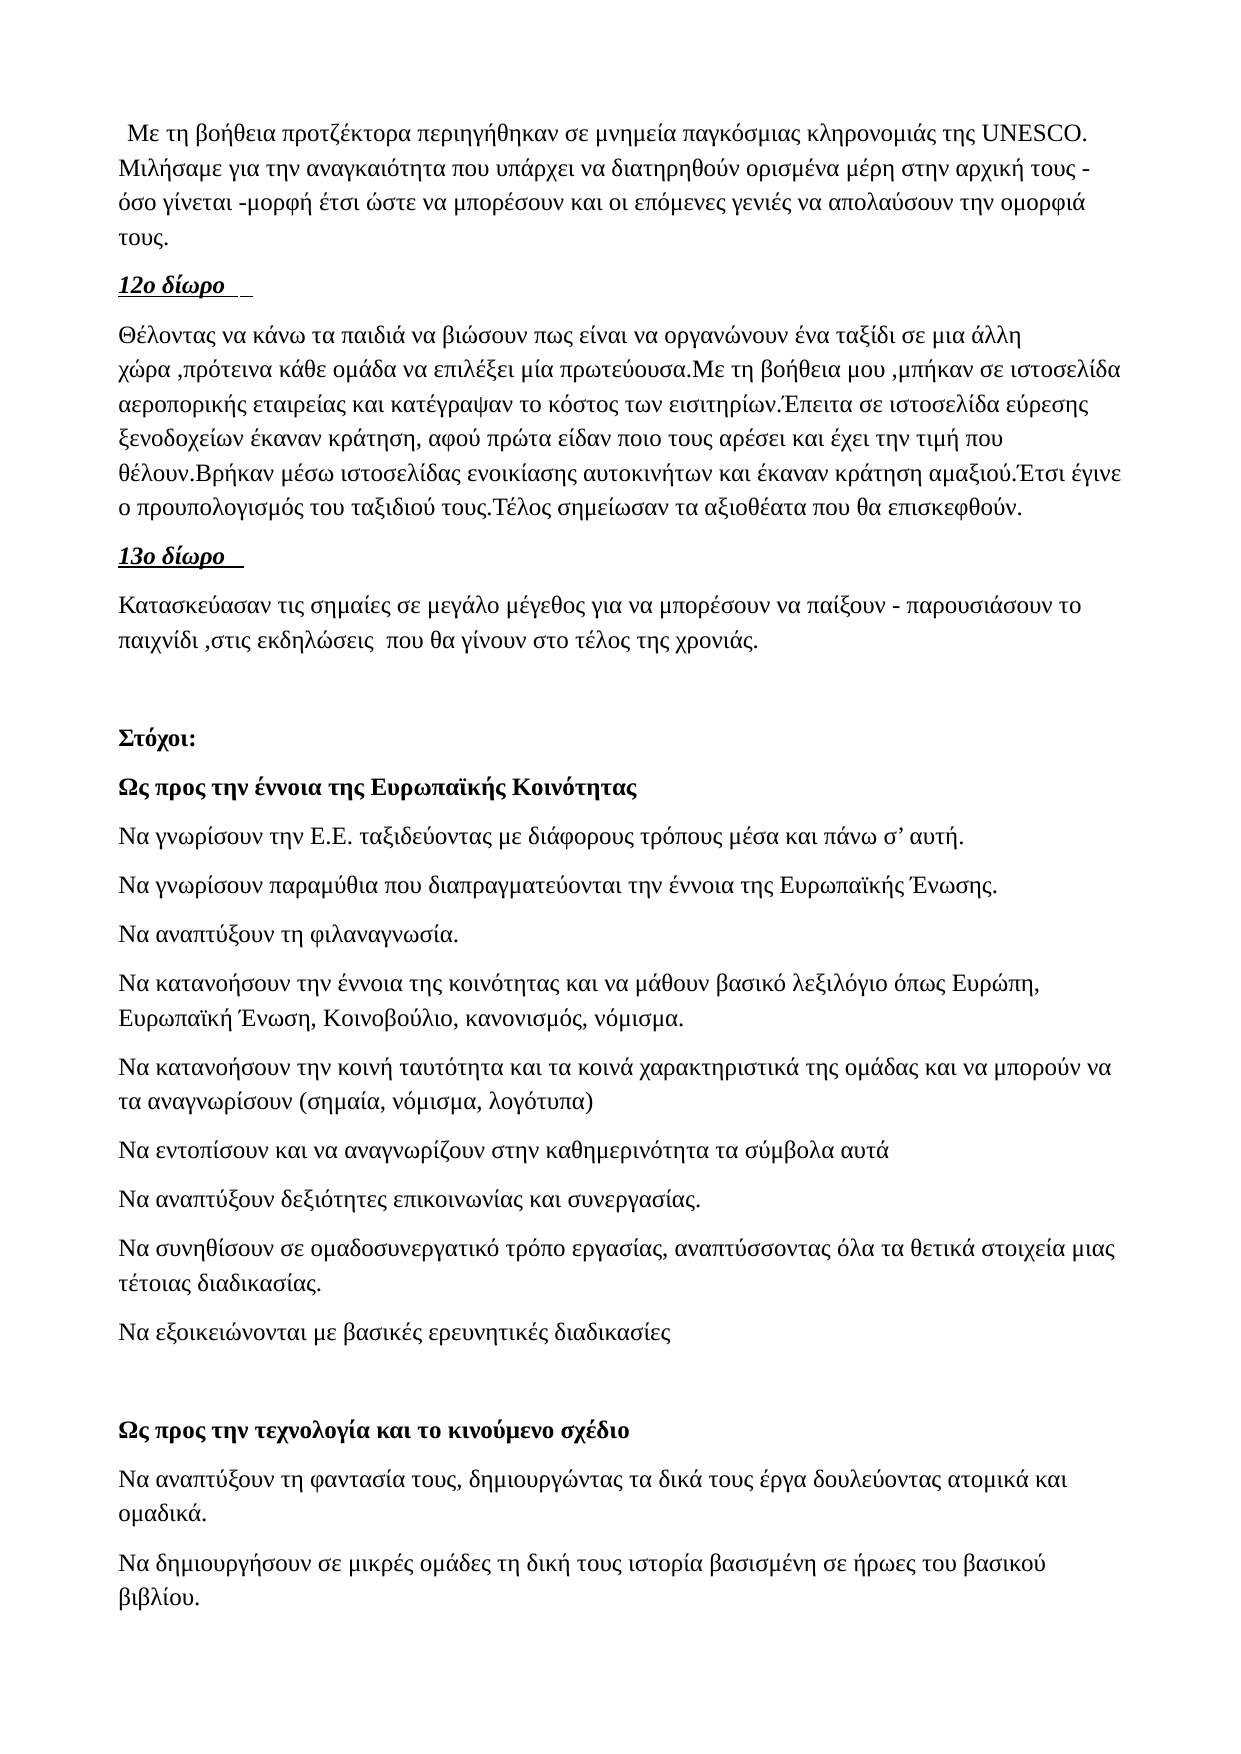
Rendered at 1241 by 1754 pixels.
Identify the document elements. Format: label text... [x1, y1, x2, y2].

text 12ο δίωρο [118, 271, 1122, 299]
text Να γνωρίσουν την Ε.Ε. ταξιδεύοντας με διάφορους τρόπους μέσα και πάνω σ’ αυτή. [118, 821, 1122, 850]
text Να συνηθίσουν σε ομαδοσυνεργατικό τρόπο εργασίας, αναπτύσσοντας όλα τα θετικά στοιχεία μιας τέτοιας διαδικασίας. [118, 1233, 1122, 1297]
text Να κατανοήσουν την κοινή ταυτότητα και τα κοινά χαρακτηριστικά της ομάδας και να μπορούν να τα αναγνωρίσουν (σημαία, νόμισμα, λογότυπα) [118, 1052, 1122, 1115]
text Να εντοπίσουν και να αναγνωρίζουν στην καθημερινότητα τα σύμβολα αυτά [118, 1135, 1122, 1164]
text Με τη βοήθεια προτζέκτορα περιηγήθηκαν σε μνημεία παγκόσμιας κληρονομιάς της UNESCO. Μιλήσαμε για την αναγκαιότητα που υπάρχει να διατηρηθούν ορισμένα μέρη στην αρχική τους -όσο γίνεται -μορφή έτσι ώστε να μπορέσουν και οι επόμενες γενιές να απολαύσουν την ομορφιά τους. [118, 118, 1122, 250]
text Να αναπτύξουν τη φαντασία τους, δημιουργώντας τα δικά τους έργα δουλεύοντας ατομικά και ομαδικά. [118, 1464, 1122, 1527]
text Να εξοικειώνονται με βασικές ερευνητικές διαδικασίες [118, 1317, 1122, 1346]
text Να γνωρίσουν παραμύθια που διαπραγματεύονται την έννοια της Ευρωπαϊκής Ένωσης. [118, 870, 1122, 899]
text Να κατανοήσουν την έννοια της κοινότητας και να μάθουν βασικό λεξιλόγιο όπως Ευρώπη, Ευρωπαϊκή Ένωση, Κοινοβούλιο, κανονισμός, νόμισμα. [118, 968, 1122, 1031]
text Ως προς την έννοια της Ευρωπαϊκής Κοινότητας [118, 772, 1122, 801]
text Στόχοι: [118, 723, 1122, 752]
text Να δημιουργήσουν σε μικρές ομάδες τη δική τους ιστορία βασισμένη σε ήρωες του βασικού βιβλίου. [118, 1548, 1122, 1611]
text Ως προς την τεχνολογία και το κινούμενο σχέδιο [118, 1415, 1122, 1444]
text Να αναπτύξουν δεξιότητες επικοινωνίας και συνεργασίας. [118, 1184, 1122, 1213]
text Να αναπτύξουν τη φιλαναγνωσία. [118, 919, 1122, 948]
text Κατασκεύασαν τις σημαίες σε μεγάλο μέγεθος για να μπορέσουν να παίξουν - παρουσιάσουν το παιχνίδι ,στις εκδηλώσεις που θα γίνουν στο τέλος της χρονιάς. [118, 590, 1122, 653]
text Θέλοντας να κάνω τα παιδιά να βιώσουν πως είναι να οργανώνουν ένα ταξίδι σε μια άλλη χώρα ,πρότεινα κάθε ομάδα να επιλέξει μία πρωτεύουσα.Με τη βοήθεια μου ,μπήκαν σε ιστοσελίδα αεροπορικής εταιρείας και κατέγραψαν το κόστος των εισιτηρίων.Έπειτα σε ιστοσελίδα εύρεσης ξενοδοχείων έκαναν κράτηση, αφού πρώτα είδαν ποιο τους αρέσει και έχει την τιμή που θέλουν.Βρήκαν μέσω ιστοσελίδας ενοικίασης αυτοκινήτων και έκαναν κράτηση αμαξιού.Έτσι έγινε ο προυπολογισμός του ταξιδιού τους.Τέλος σημείωσαν τα αξιοθέατα που θα επισκεφθούν. [118, 320, 1122, 521]
text 13ο δίωρο [118, 541, 1122, 570]
